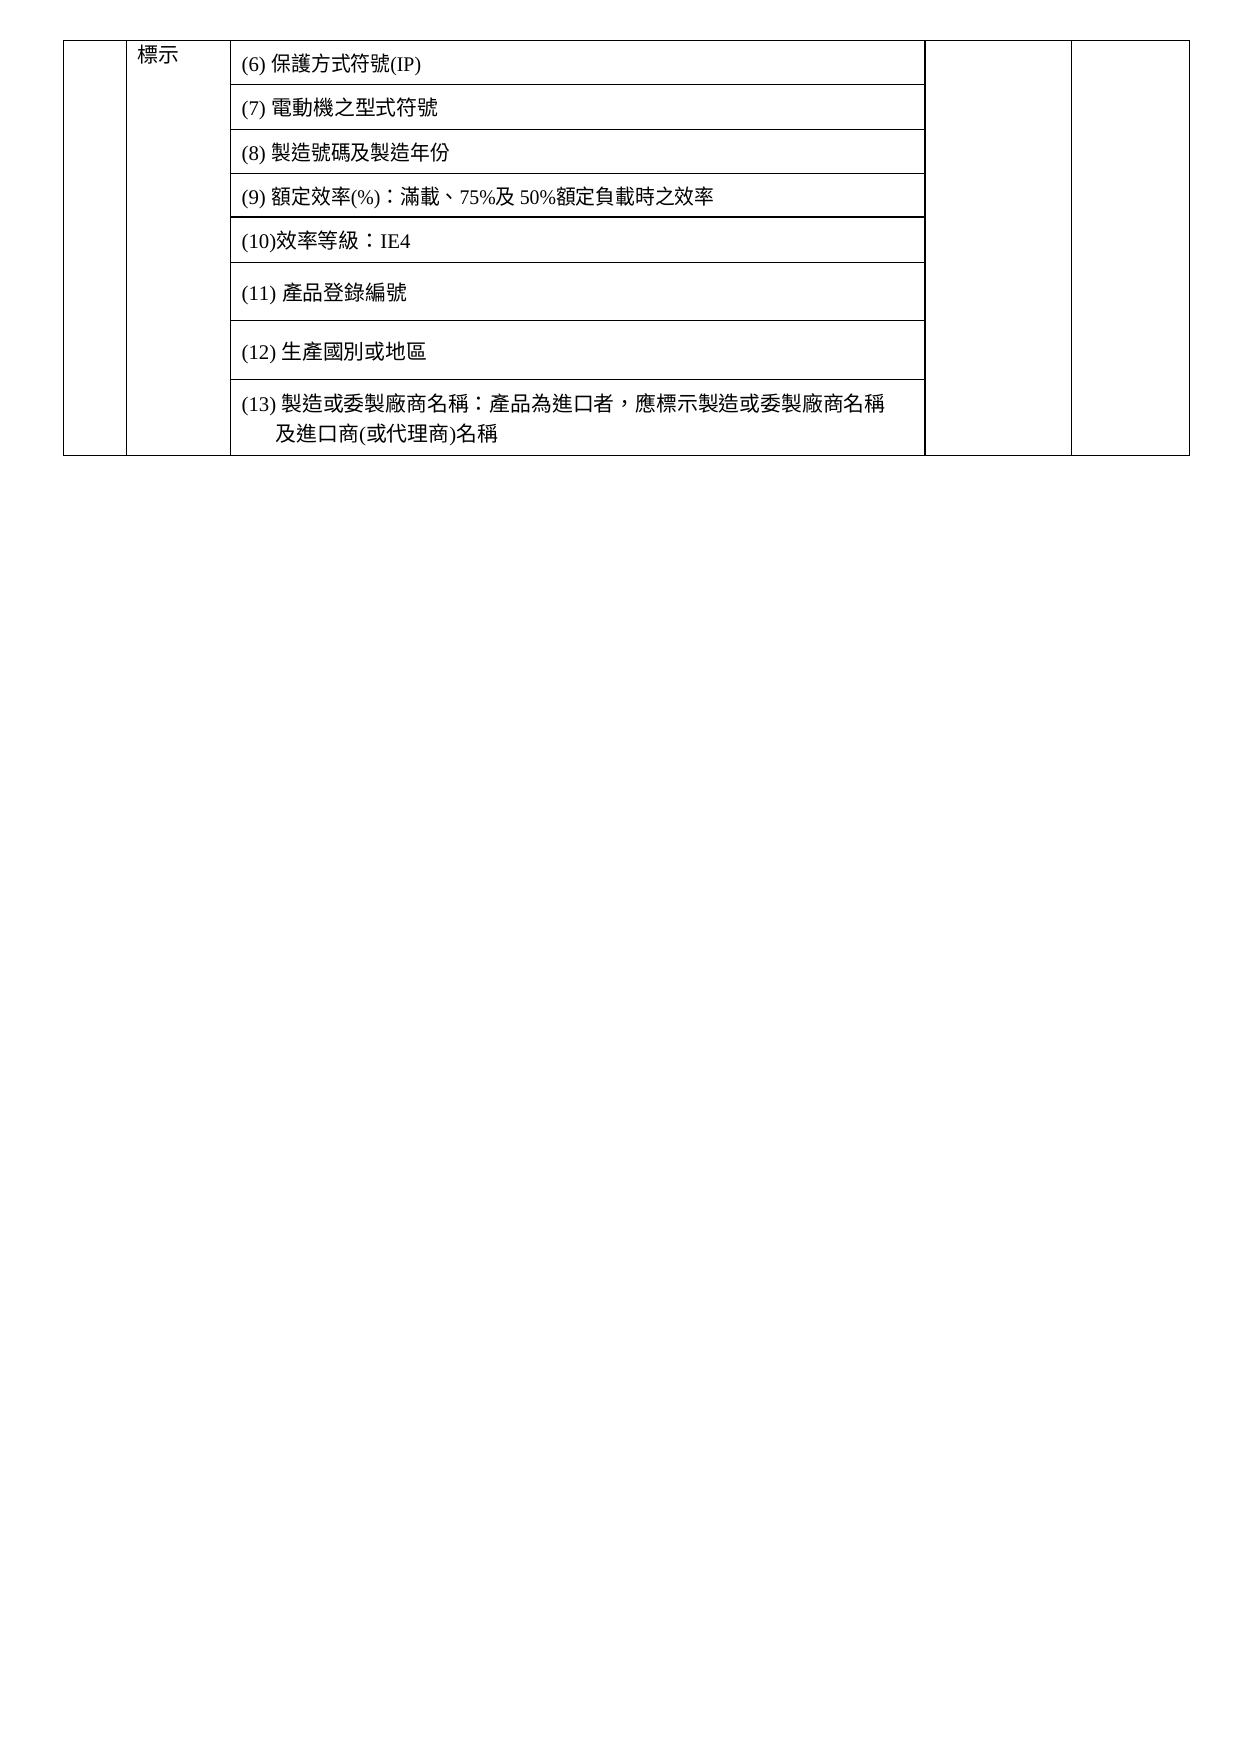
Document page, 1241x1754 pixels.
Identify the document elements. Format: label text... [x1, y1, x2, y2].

table_cell (8) 製造號碼及製造年份 [231, 130, 924, 173]
table_cell 標示 [127, 41, 230, 455]
table_cell (7) 電動機之型式符號 [231, 85, 924, 129]
table_cell (12) 生產國別或地區 [231, 321, 924, 379]
table_cell (11) 產品登錄編號 [231, 263, 924, 320]
table_cell (10)效率等級：IE4 [231, 218, 924, 262]
table_cell [64, 41, 126, 455]
table_cell [926, 41, 1071, 455]
table_cell (9) 額定效率(%)：滿載、75%及50%額定負載時之效率 [231, 174, 924, 216]
table_cell (13) 製造或委製廠商名稱：產品為進口者，應標示製造或委製廠商名稱及進口商(或代理商)名稱 [231, 380, 924, 455]
table_cell [1072, 41, 1189, 455]
table_cell (6) 保護方式符號(IP) [231, 41, 924, 84]
